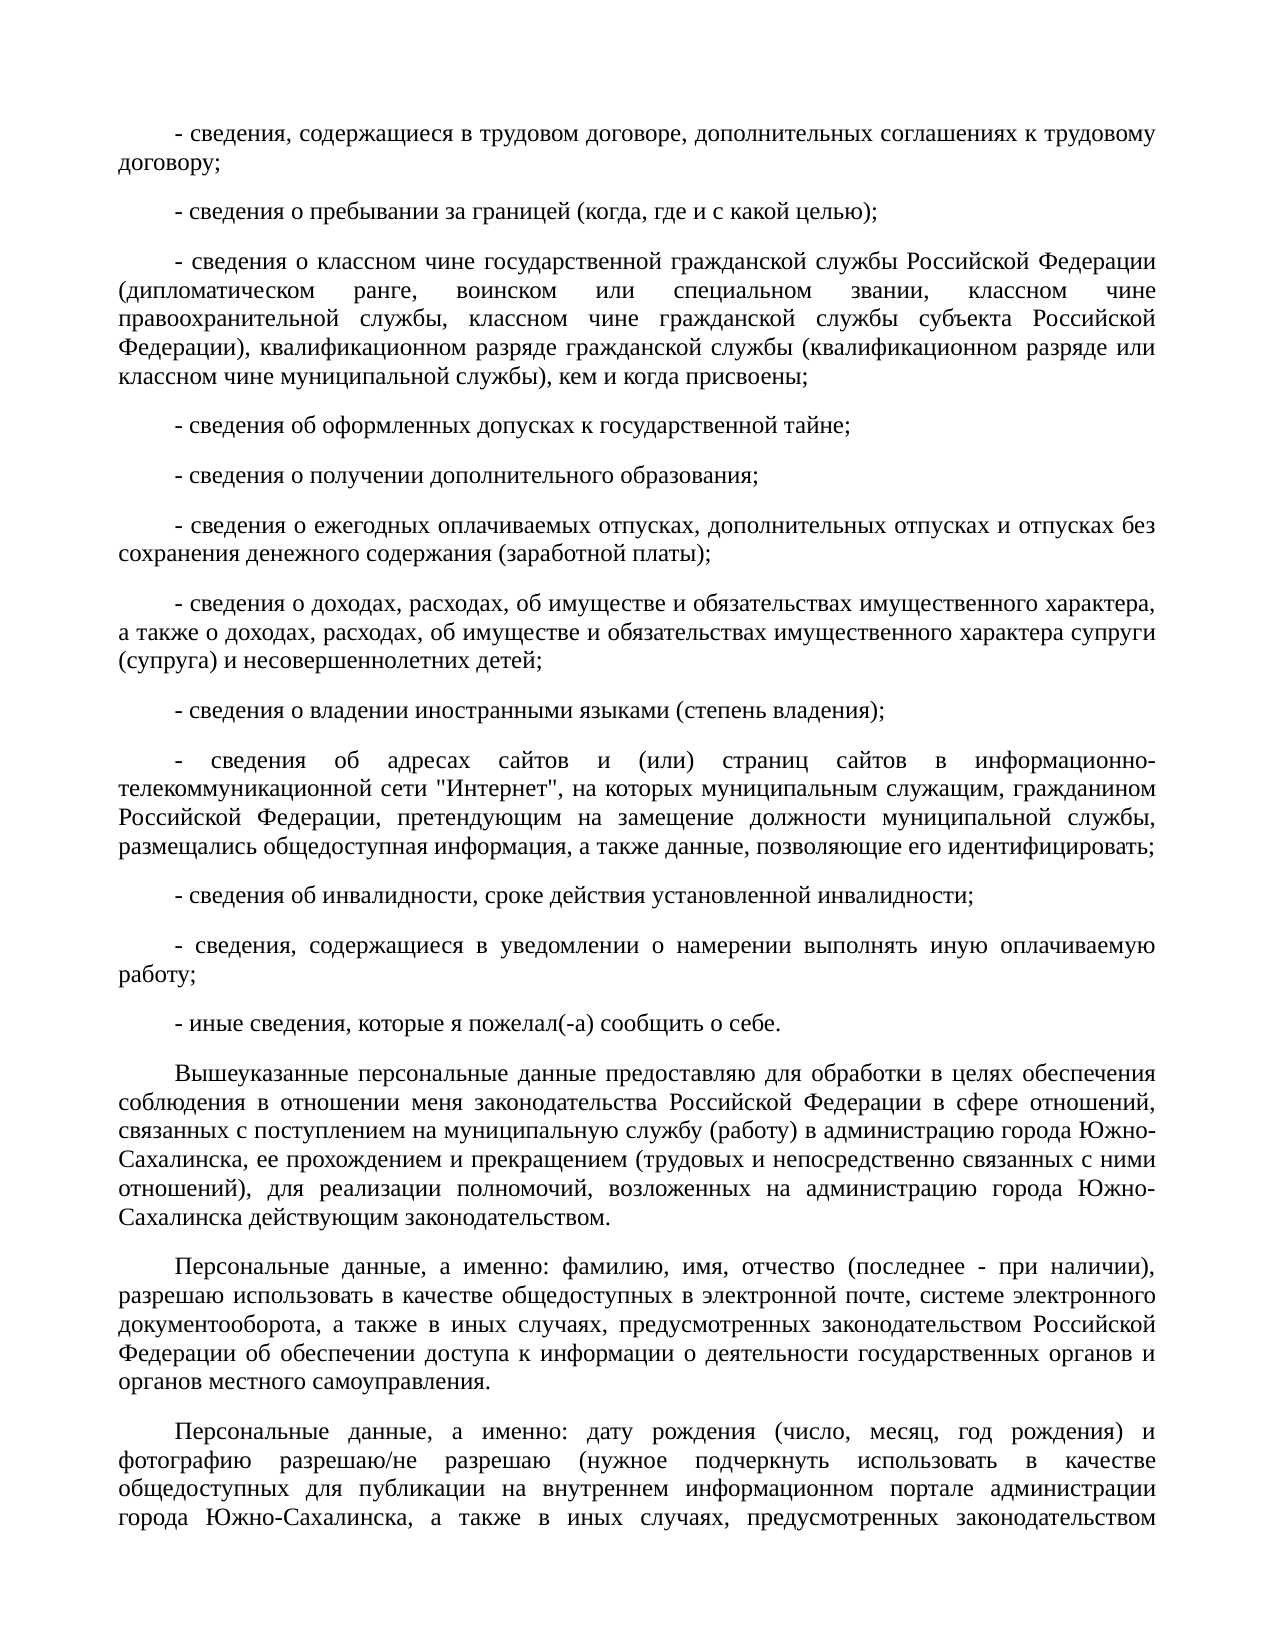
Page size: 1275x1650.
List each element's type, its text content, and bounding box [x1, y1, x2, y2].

text - сведения, содержащиеся в трудовом договоре, дополнительных соглашениях к трудовому договору; [118, 118, 1157, 176]
text - сведения об адресах сайтов и (или) страниц сайтов в информационно-телекоммуникационной сети "Интернет", на которых муниципальным служащим, гражданином Российской Федерации, претендующим на замещение должности муниципальной службы, размещались общедоступная информация, а также данные, позволяющие его идентифицировать; [118, 745, 1157, 860]
text - иные сведения, которые я пожелал(-а) сообщить о себе. [118, 1008, 1157, 1037]
text Персональные данные, а именно: дату рождения (число, месяц, год рождения) и фотографию разрешаю/не разрешаю (нужное подчеркнуть использовать в качестве общедоступных для публикации на внутреннем информационном портале администрации города Южно-Сахалинска, а также в иных случаях, предусмотренных законодательством [118, 1416, 1157, 1531]
text - сведения, содержащиеся в уведомлении о намерении выполнять иную оплачиваемую работу; [118, 930, 1157, 988]
text Персональные данные, а именно: фамилию, имя, отчество (последнее - при наличии), разрешаю использовать в качестве общедоступных в электронной почте, системе электронного документооборота, а также в иных случаях, предусмотренных законодательством Российской Федерации об обеспечении доступа к информации о деятельности государственных органов и органов местного самоуправления. [118, 1251, 1157, 1395]
text - сведения о классном чине государственной гражданской службы Российской Федерации (дипломатическом ранге, воинском или специальном звании, классном чине правоохранительной службы, классном чине гражданской службы субъекта Российской Федерации), квалификационном разряде гражданской службы (квалификационном разряде или классном чине муниципальной службы), кем и когда присвоены; [118, 246, 1157, 390]
text - сведения об оформленных допусках к государственной тайне; [118, 411, 1157, 439]
text - сведения о получении дополнительного образования; [118, 460, 1157, 489]
text - сведения о ежегодных оплачиваемых отпусках, дополнительных отпусках и отпусках без сохранения денежного содержания (заработной платы); [118, 510, 1157, 567]
text - сведения о пребывании за границей (когда, где и с какой целью); [118, 196, 1157, 225]
text Вышеуказанные персональные данные предоставляю для обработки в целях обеспечения соблюдения в отношении меня законодательства Российской Федерации в сфере отношений, связанных с поступлением на муниципальную службу (работу) в администрацию города Южно-Сахалинска, ее прохождением и прекращением (трудовых и непосредственно связанных с ними отношений), для реализации полномочий, возложенных на администрацию города Южно-Сахалинска действующим законодательством. [118, 1058, 1157, 1231]
text - сведения об инвалидности, сроке действия установленной инвалидности; [118, 881, 1157, 909]
text - сведения о доходах, расходах, об имуществе и обязательствах имущественного характера, а также о доходах, расходах, об имуществе и обязательствах имущественного характера супруги (супруга) и несовершеннолетних детей; [118, 588, 1157, 674]
text - сведения о владении иностранными языками (степень владения); [118, 695, 1157, 724]
